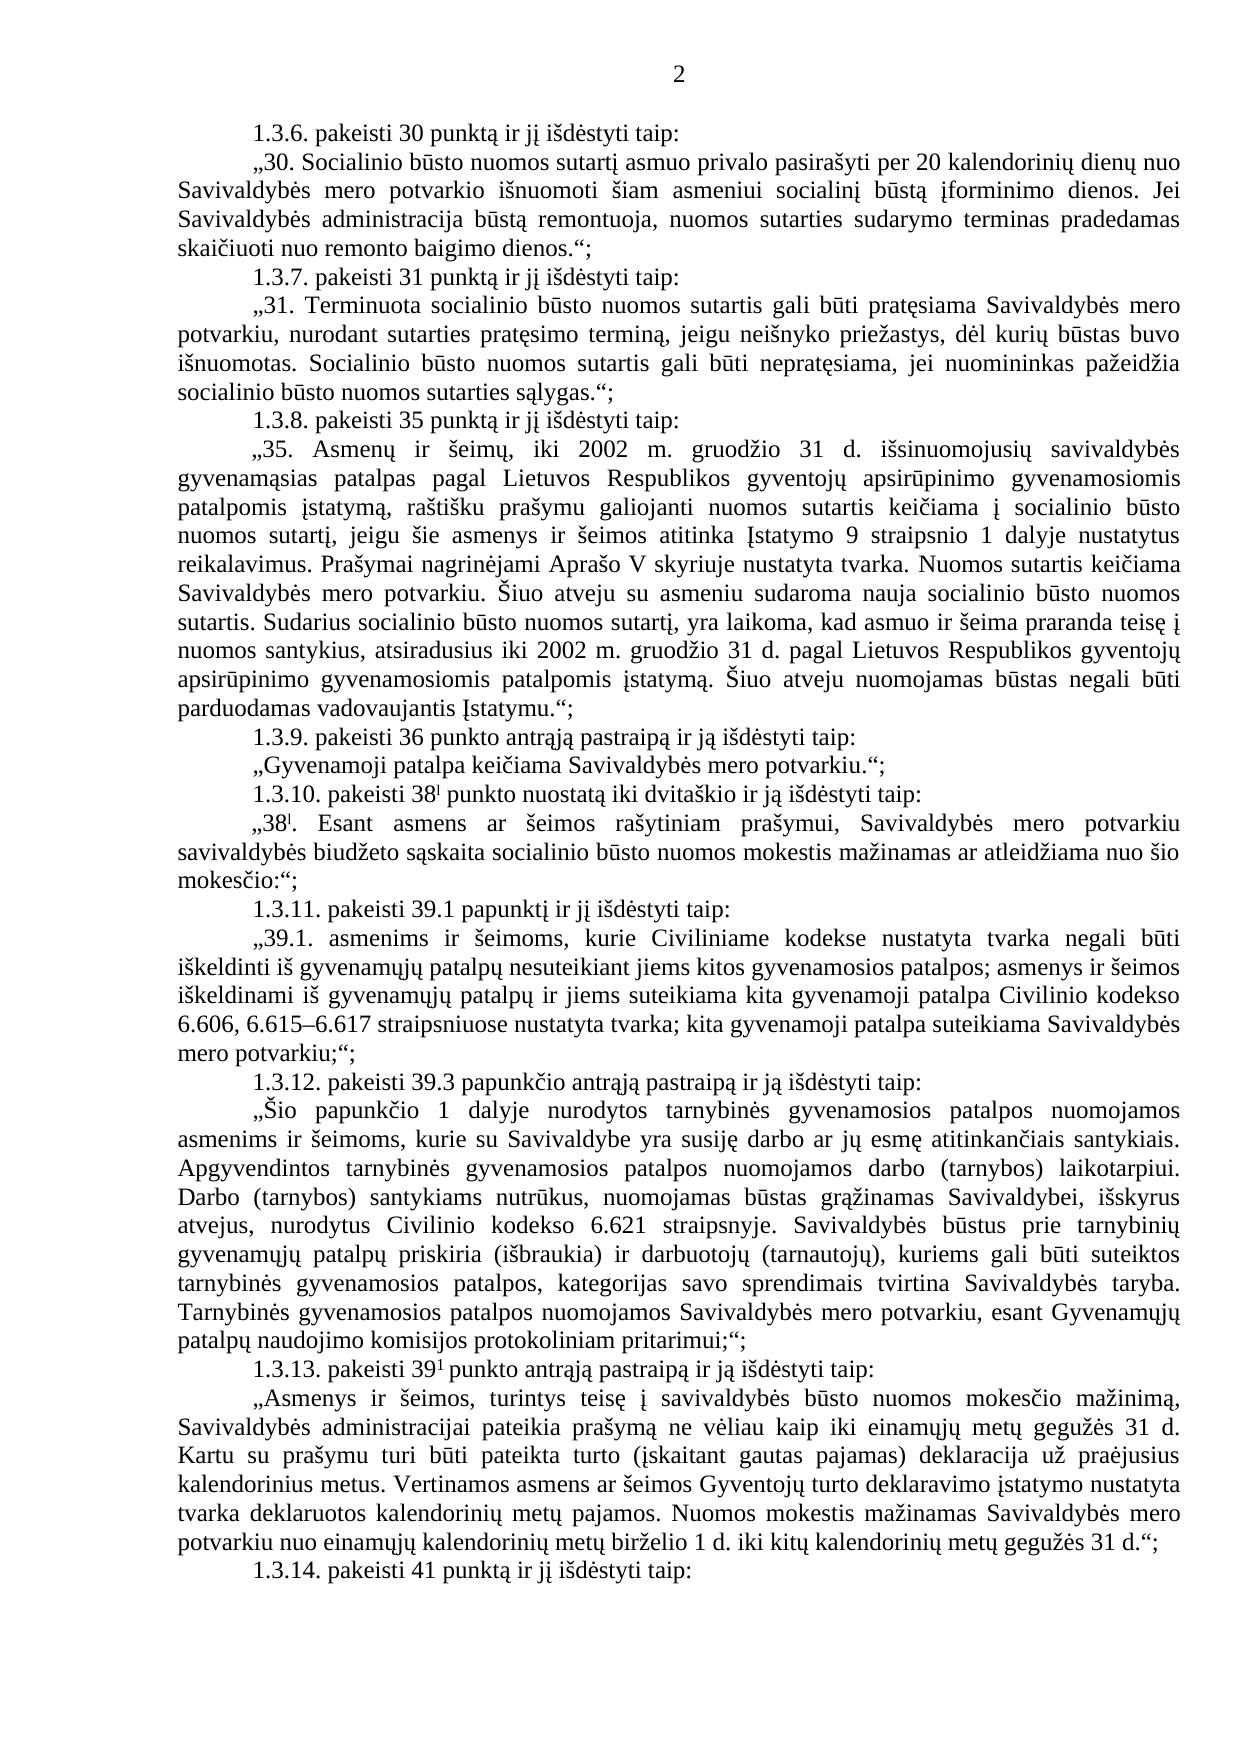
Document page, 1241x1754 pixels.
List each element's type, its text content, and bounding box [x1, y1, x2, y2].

text „30. Socialinio būsto nuomos sutartį asmuo privalo pasirašyti per 20 kalendorinių dienų nuo Savivaldybės mero potvarkio išnuomoti šiam asmeniui socialinį būstą įforminimo dienos. Jei Savivaldybės administracija būstą remontuoja, nuomos sutarties sudarymo terminas pradedamas skaičiuoti nuo remonto baigimo dienos.“; [177, 147, 1181, 262]
text 1.3.14. pakeisti 41 punktą ir jį išdėstyti taip: [177, 1556, 1181, 1584]
text 1.3.11. pakeisti 39.1 papunktį ir jį išdėstyti taip: [177, 894, 1181, 923]
text 1.3.10. pakeisti 38ˡ punkto nuostatą iki dvitaškio ir ją išdėstyti taip: [177, 779, 1181, 808]
text „Šio papunkčio 1 dalyje nurodytos tarnybinės gyvenamosios patalpos nuomojamos asmenims ir šeimoms, kurie su Savivaldybe yra susiję darbo ar jų esmę atitinkančiais santykiais. Apgyvendintos tarnybinės gyvenamosios patalpos nuomojamos darbo (tarnybos) laikotarpiui. Darbo (tarnybos) santykiams nutrūkus, nuomojamas būstas grąžinamas Savivaldybei, išskyrus atvejus, nurodytus Civilinio kodekso 6.621 straipsnyje. Savivaldybės būstus prie tarnybinių gyvenamųjų patalpų priskiria (išbraukia) ir darbuotojų (tarnautojų), kuriems gali būti suteiktos tarnybinės gyvenamosios patalpos, kategorijas savo sprendimais tvirtina Savivaldybės taryba. Tarnybinės gyvenamosios patalpos nuomojamos Savivaldybės mero potvarkiu, esant Gyvenamųjų patalpų naudojimo komisijos protokoliniam pritarimui;“; [177, 1096, 1181, 1354]
text „39.1. asmenims ir šeimoms, kurie Civiliniame kodekse nustatyta tvarka negali būti iškeldinti iš gyvenamųjų patalpų nesuteikiant jiems kitos gyvenamosios patalpos; asmenys ir šeimos iškeldinami iš gyvenamųjų patalpų ir jiems suteikiama kita gyvenamoji patalpa Civilinio kodekso 6.606, 6.615–6.617 straipsniuose nustatyta tvarka; kita gyvenamoji patalpa suteikiama Savivaldybės mero potvarkiu;“; [177, 923, 1181, 1067]
text 1.3.6. pakeisti 30 punktą ir jį išdėstyti taip: [177, 118, 1181, 147]
text „Asmenys ir šeimos, turintys teisę į savivaldybės būsto nuomos mokesčio mažinimą, Savivaldybės administracijai pateikia prašymą ne vėliau kaip iki einamųjų metų gegužės 31 d. Kartu su prašymu turi būti pateikta turto (įskaitant gautas pajamas) deklaracija už praėjusius kalendorinius metus. Vertinamos asmens ar šeimos Gyventojų turto deklaravimo įstatymo nustatyta tvarka deklaruotos kalendorinių metų pajamos. Nuomos mokestis mažinamas Savivaldybės mero potvarkiu nuo einamųjų kalendorinių metų birželio 1 d. iki kitų kalendorinių metų gegužės 31 d.“; [177, 1383, 1181, 1556]
text „38ˡ. Esant asmens ar šeimos rašytiniam prašymui, Savivaldybės mero potvarkiu savivaldybės biudžeto sąskaita socialinio būsto nuomos mokestis mažinamas ar atleidžiama nuo šio mokesčio:“; [177, 808, 1181, 894]
text „31. Terminuota socialinio būsto nuomos sutartis gali būti pratęsiama Savivaldybės mero potvarkiu, nurodant sutarties pratęsimo terminą, jeigu neišnyko priežastys, dėl kurių būstas buvo išnuomotas. Socialinio būsto nuomos sutartis gali būti nepratęsiama, jei nuomininkas pažeidžia socialinio būsto nuomos sutarties sąlygas.“; [177, 291, 1181, 406]
text 1.3.12. pakeisti 39.3 papunkčio antrąją pastraipą ir ją išdėstyti taip: [177, 1067, 1181, 1096]
text 1.3.8. pakeisti 35 punktą ir jį išdėstyti taip: [177, 406, 1181, 434]
text „Gyvenamoji patalpa keičiama Savivaldybės mero potvarkiu.“; [177, 751, 1181, 779]
text 1.3.9. pakeisti 36 punkto antrąją pastraipą ir ją išdėstyti taip: [177, 722, 1181, 751]
text 1.3.7. pakeisti 31 punktą ir jį išdėstyti taip: [177, 262, 1181, 291]
text 1.3.13. pakeisti 391 punkto antrąją pastraipą ir ją išdėstyti taip: [177, 1354, 1181, 1383]
text „35. Asmenų ir šeimų, iki 2002 m. gruodžio 31 d. išsinuomojusių savivaldybės gyvenamąsias patalpas pagal Lietuvos Respublikos gyventojų apsirūpinimo gyvenamosiomis patalpomis įstatymą, raštišku prašymu galiojanti nuomos sutartis keičiama į socialinio būsto nuomos sutartį, jeigu šie asmenys ir šeimos atitinka Įstatymo 9 straipsnio 1 dalyje nustatytus reikalavimus. Prašymai nagrinėjami Aprašo V skyriuje nustatyta tvarka. Nuomos sutartis keičiama Savivaldybės mero potvarkiu. Šiuo atveju su asmeniu sudaroma nauja socialinio būsto nuomos sutartis. Sudarius socialinio būsto nuomos sutartį, yra laikoma, kad asmuo ir šeima praranda teisę į nuomos santykius, atsiradusius iki 2002 m. gruodžio 31 d. pagal Lietuvos Respublikos gyventojų apsirūpinimo gyvenamosiomis patalpomis įstatymą. Šiuo atveju nuomojamas būstas negali būti parduodamas vadovaujantis Įstatymu.“; [177, 434, 1181, 722]
